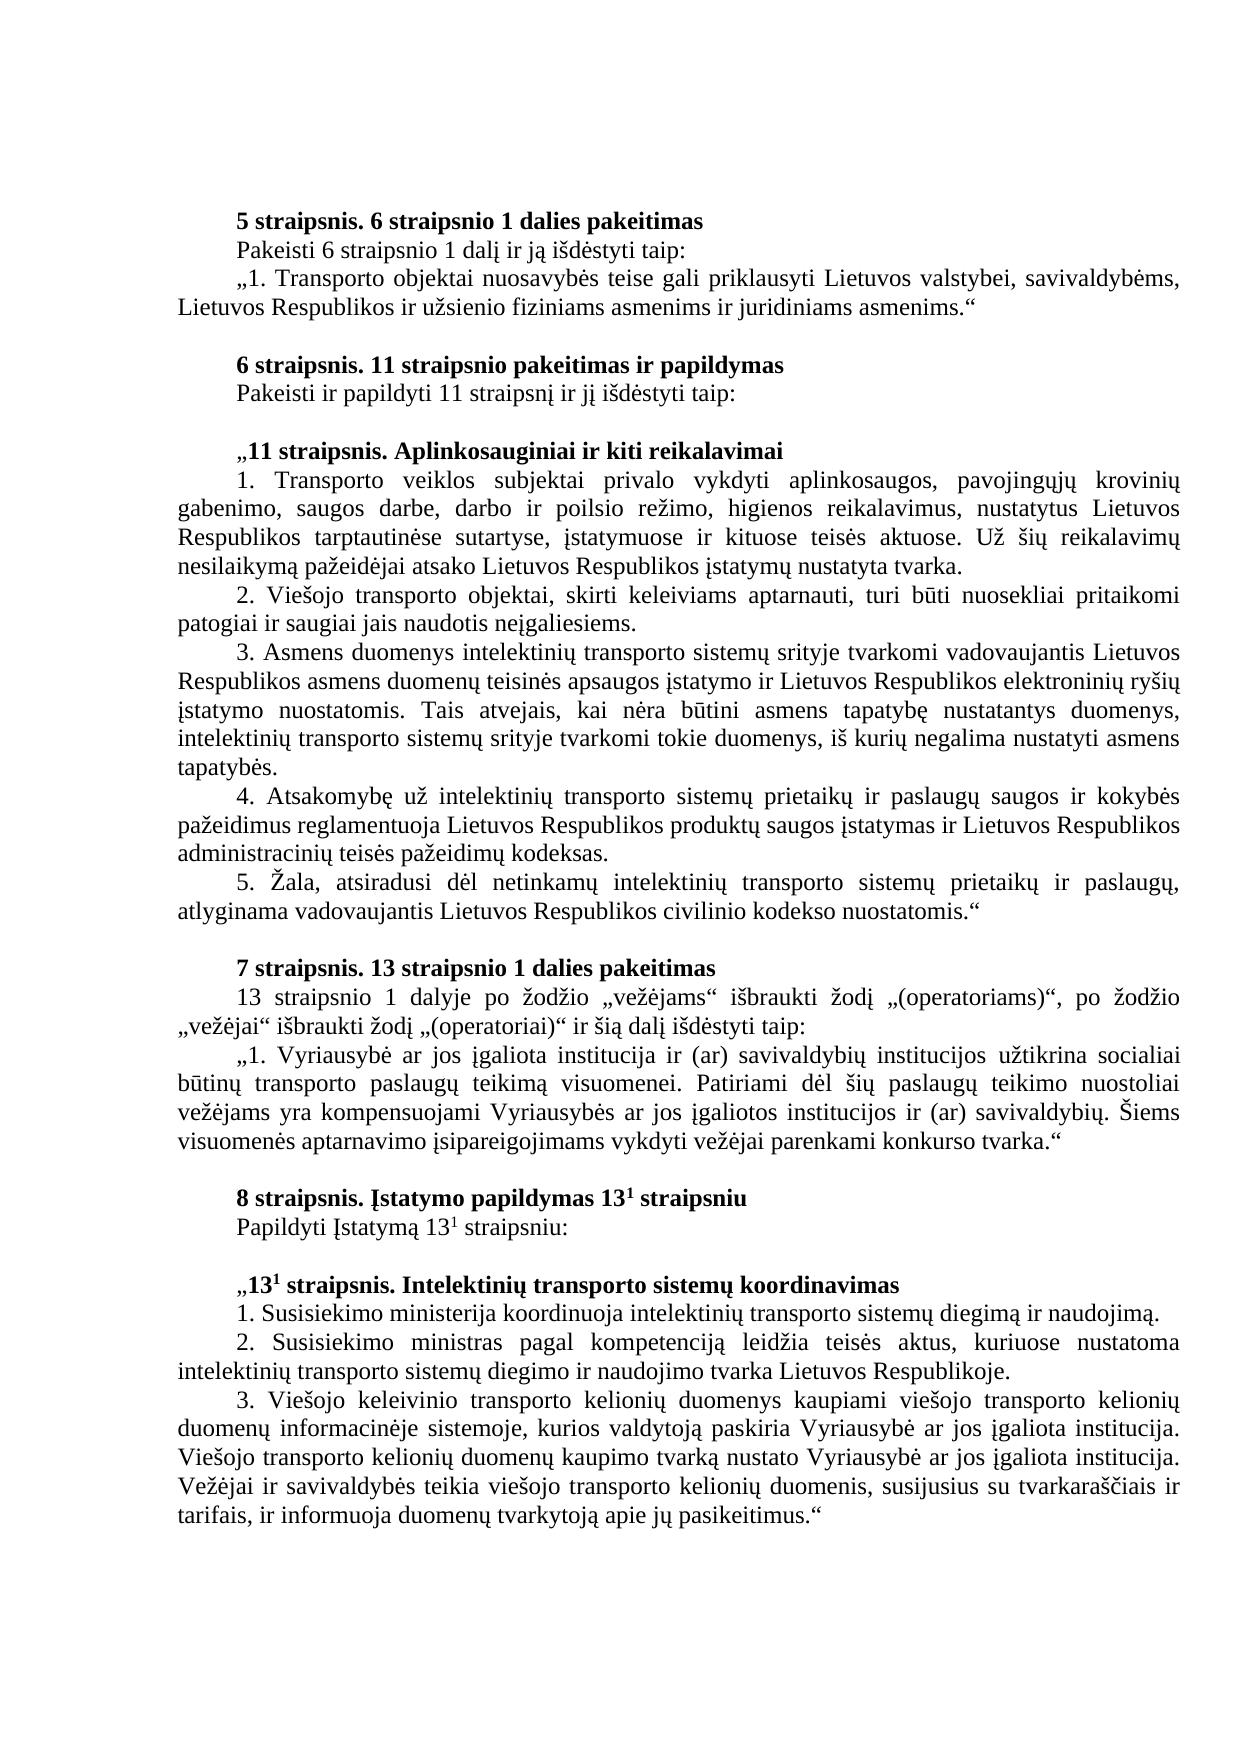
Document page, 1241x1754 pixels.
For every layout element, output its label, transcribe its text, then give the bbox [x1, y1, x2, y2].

text Papildyti Įstatymą 131 straipsniu: [177, 1212, 1181, 1241]
text „1. Vyriausybė ar jos įgaliota institucija ir (ar) savivaldybių institucijos užtikrina socialiai būtinų transporto paslaugų teikimą visuomenei. Patiriami dėl šių paslaugų teikimo nuostoliai vežėjams yra kompensuojami Vyriausybės ar jos įgaliotos institucijos ir (ar) savivaldybių. Šiems visuomenės aptarnavimo įsipareigojimams vykdyti vežėjai parenkami konkurso tvarka.“ [177, 1040, 1181, 1155]
text 1. Transporto veiklos subjektai privalo vykdyti aplinkosaugos, pavojingųjų krovinių gabenimo, saugos darbe, darbo ir poilsio režimo, higienos reikalavimus, nustatytus Lietuvos Respublikos tarptautinėse sutartyse, įstatymuose ir kituose teisės aktuose. Už šių reikalavimų nesilaikymą pažeidėjai atsako Lietuvos Respublikos įstatymų nustatyta tvarka. [177, 465, 1181, 580]
text 8 straipsnis. Įstatymo papildymas 131 straipsniu [177, 1183, 1181, 1212]
text 4. Atsakomybę už intelektinių transporto sistemų prietaikų ir paslaugų saugos ir kokybės pažeidimus reglamentuoja Lietuvos Respublikos produktų saugos įstatymas ir Lietuvos Respublikos administracinių teisės pažeidimų kodeksas. [177, 781, 1181, 867]
text 3. Asmens duomenys intelektinių transporto sistemų srityje tvarkomi vadovaujantis Lietuvos Respublikos asmens duomenų teisinės apsaugos įstatymo ir Lietuvos Respublikos elektroninių ryšių įstatymo nuostatomis. Tais atvejais, kai nėra būtini asmens tapatybę nustatantys duomenys, intelektinių transporto sistemų srityje tvarkomi tokie duomenys, iš kurių negalima nustatyti asmens tapatybės. [177, 637, 1181, 781]
text „131 straipsnis. Intelektinių transporto sistemų koordinavimas [177, 1270, 1181, 1298]
text Pakeisti ir papildyti 11 straipsnį ir jį išdėstyti taip: [177, 378, 1181, 407]
text 13 straipsnio 1 dalyje po žodžio „vežėjams“ išbraukti žodį „(operatoriams)“, po žodžio „vežėjai“ išbraukti žodį „(operatoriai)“ ir šią dalį išdėstyti taip: [177, 982, 1181, 1040]
text „1. Transporto objektai nuosavybės teise gali priklausyti Lietuvos valstybei, savivaldybėms, Lietuvos Respublikos ir užsienio fiziniams asmenims ir juridiniams asmenims.“ [177, 263, 1181, 321]
text 2. Viešojo transporto objektai, skirti keleiviams aptarnauti, turi būti nuosekliai pritaikomi patogiai ir saugiai jais naudotis neįgaliesiems. [177, 580, 1181, 637]
text „11 straipsnis. Aplinkosauginiai ir kiti reikalavimai [177, 436, 1181, 465]
text 5. Žala, atsiradusi dėl netinkamų intelektinių transporto sistemų prietaikų ir paslaugų, atlyginama vadovaujantis Lietuvos Respublikos civilinio kodekso nuostatomis.“ [177, 867, 1181, 925]
text 6 straipsnis. 11 straipsnio pakeitimas ir papildymas [177, 350, 1181, 378]
text 7 straipsnis. 13 straipsnio 1 dalies pakeitimas [177, 953, 1181, 982]
text 1. Susisiekimo ministerija koordinuoja intelektinių transporto sistemų diegimą ir naudojimą. [177, 1298, 1181, 1327]
text 5 straipsnis. 6 straipsnio 1 dalies pakeitimas [177, 206, 1181, 235]
text 3. Viešojo keleivinio transporto kelionių duomenys kaupiami viešojo transporto kelionių duomenų informacinėje sistemoje, kurios valdytoją paskiria Vyriausybė ar jos įgaliota institucija. Viešojo transporto kelionių duomenų kaupimo tvarką nustato Vyriausybė ar jos įgaliota institucija. Vežėjai ir savivaldybės teikia viešojo transporto kelionių duomenis, susijusius su tvarkaraščiais ir tarifais, ir informuoja duomenų tvarkytoją apie jų pasikeitimus.“ [177, 1385, 1181, 1528]
text Pakeisti 6 straipsnio 1 dalį ir ją išdėstyti taip: [177, 235, 1181, 263]
text 2. Susisiekimo ministras pagal kompetenciją leidžia teisės aktus, kuriuose nustatoma intelektinių transporto sistemų diegimo ir naudojimo tvarka Lietuvos Respublikoje. [177, 1327, 1181, 1385]
